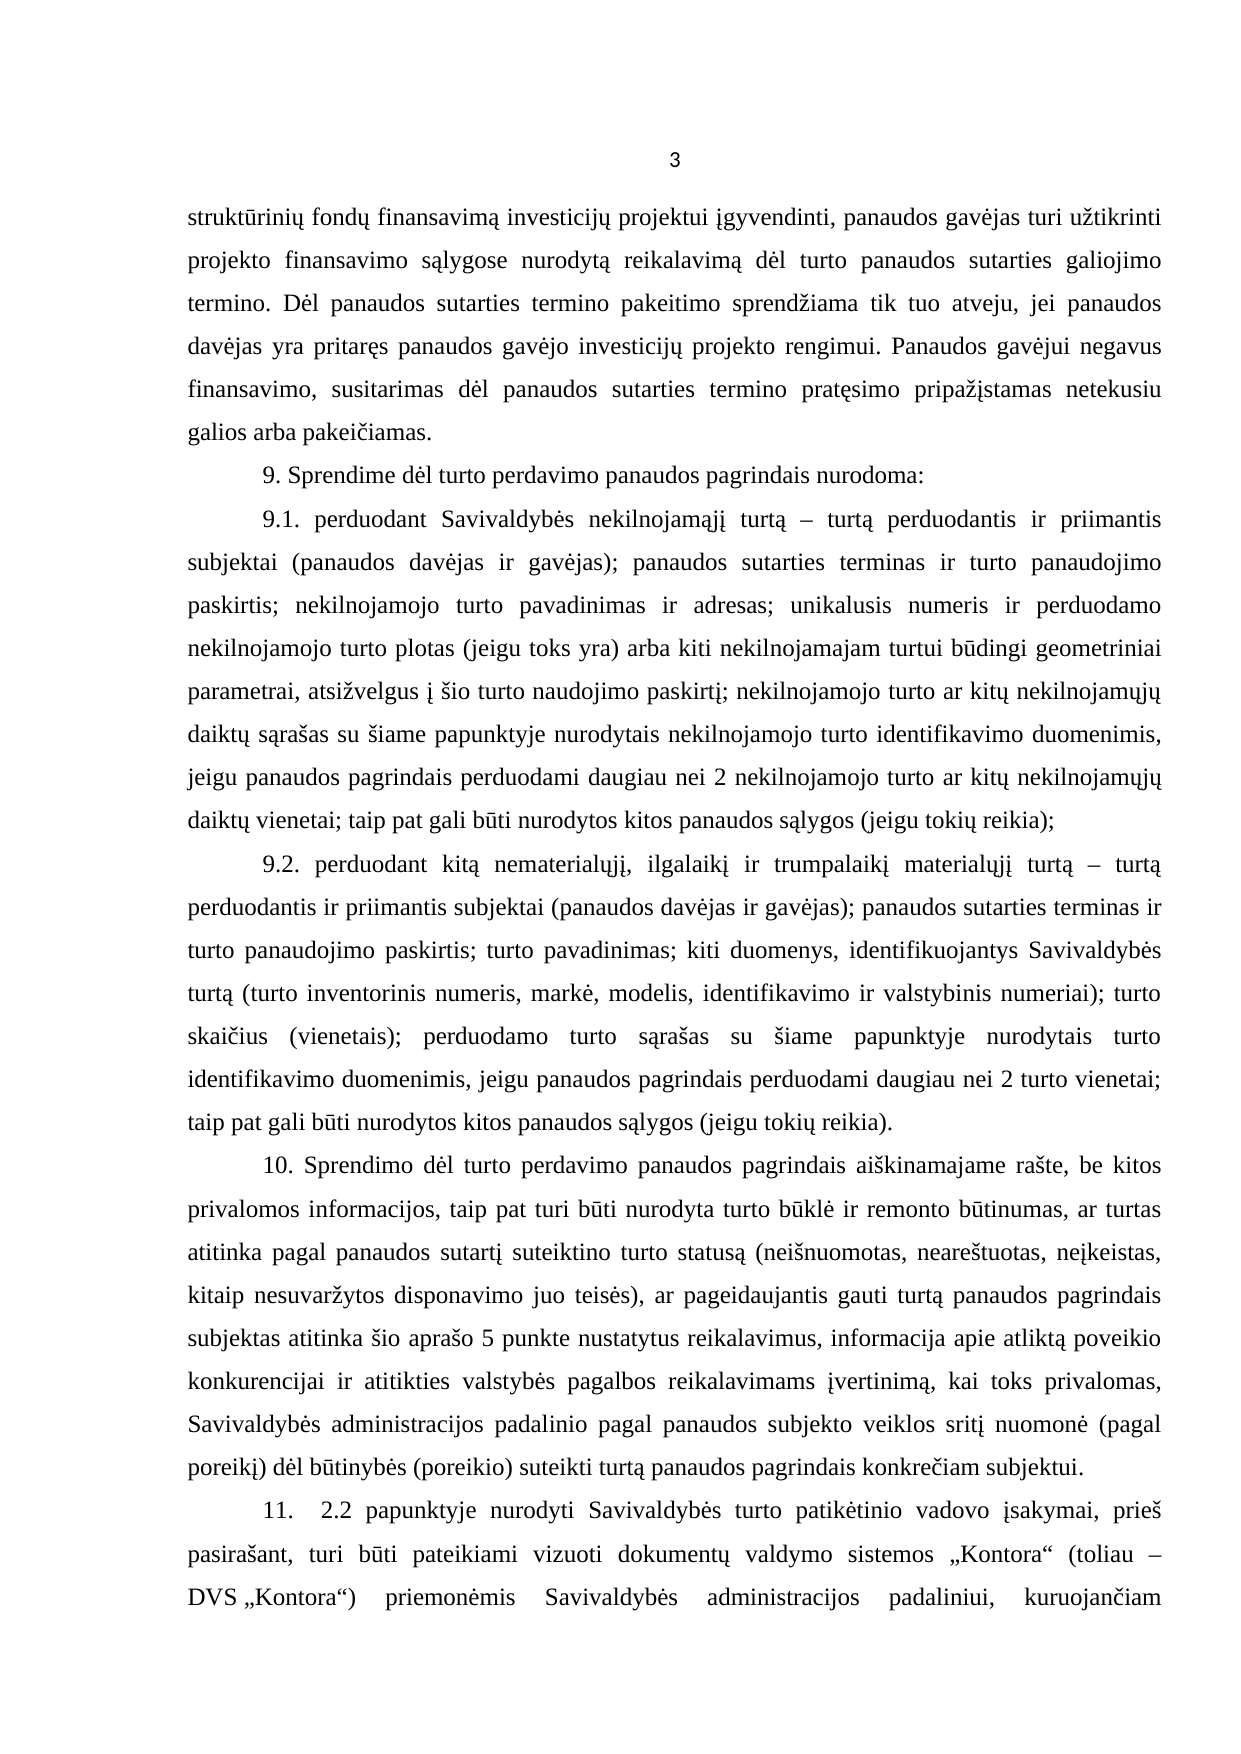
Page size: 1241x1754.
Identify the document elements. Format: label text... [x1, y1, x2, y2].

text 9.1. perduodant Savivaldybės nekilnojamąjį turtą – turtą perduodantis ir priimantis subjektai (panaudos davėjas ir gavėjas); panaudos sutarties terminas ir turto panaudojimo paskirtis; nekilnojamojo turto pavadinimas ir adresas; unikalusis numeris ir perduodamo nekilnojamojo turto plotas (jeigu toks yra) arba kiti nekilnojamajam turtui būdingi geometriniai parametrai, atsižvelgus į šio turto naudojimo paskirtį; nekilnojamojo turto ar kitų nekilnojamųjų daiktų sąrašas su šiame papunktyje nurodytais nekilnojamojo turto identifikavimo duomenimis, jeigu panaudos pagrindais perduodami daugiau nei 2 nekilnojamojo turto ar kitų nekilnojamųjų daiktų vienetai; taip pat gali būti nurodytos kitos panaudos sąlygos (jeigu tokių reikia); [187, 504, 1162, 834]
text 10. Sprendimo dėl turto perdavimo panaudos pagrindais aiškinamajame rašte, be kitos privalomos informacijos, taip pat turi būti nurodyta turto būklė ir remonto būtinumas, ar turtas atitinka pagal panaudos sutartį suteiktino turto statusą (neišnuomotas, neareštuotas, neįkeistas, kitaip nesuvaržytos disponavimo juo teisės), ar pageidaujantis gauti turtą panaudos pagrindais subjektas atitinka šio aprašo 5 punkte nustatytus reikalavimus, informacija apie atliktą poveikio konkurencijai ir atitikties valstybės pagalbos reikalavimams įvertinimą, kai toks privalomas, Savivaldybės administracijos padalinio pagal panaudos subjekto veiklos sritį nuomonė (pagal poreikį) dėl būtinybės (poreikio) suteikti turtą panaudos pagrindais konkrečiam subjektui. [187, 1151, 1162, 1481]
text 9.2. perduodant kitą nematerialųjį, ilgalaikį ir trumpalaikį materialųjį turtą – turtą perduodantis ir priimantis subjektai (panaudos davėjas ir gavėjas); panaudos sutarties terminas ir turto panaudojimo paskirtis; turto pavadinimas; kiti duomenys, identifikuojantys Savivaldybės turtą (turto inventorinis numeris, markė, modelis, identifikavimo ir valstybinis numeriai); turto skaičius (vienetais); perduodamo turto sąrašas su šiame papunktyje nurodytais turto identifikavimo duomenimis, jeigu panaudos pagrindais perduodami daugiau nei 2 turto vienetai; taip pat gali būti nurodytos kitos panaudos sąlygos (jeigu tokių reikia). [187, 849, 1162, 1136]
text struktūrinių fondų finansavimą investicijų projektui įgyvendinti, panaudos gavėjas turi užtikrinti projekto finansavimo sąlygose nurodytą reikalavimą dėl turto panaudos sutarties galiojimo termino. Dėl panaudos sutarties termino pakeitimo sprendžiama tik tuo atveju, jei panaudos davėjas yra pritaręs panaudos gavėjo investicijų projekto rengimui. Panaudos gavėjui negavus finansavimo, susitarimas dėl panaudos sutarties termino pratęsimo pripažįstamas netekusiu galios arba pakeičiamas. [187, 202, 1162, 446]
text 9. Sprendime dėl turto perdavimo panaudos pagrindais nurodoma: [187, 461, 1162, 489]
text 11. 2.2 papunktyje nurodyti Savivaldybės turto patikėtinio vadovo įsakymai, prieš pasirašant, turi būti pateikiami vizuoti dokumentų valdymo sistemos „Kontora“ (toliau – DVS „Kontora“) priemonėmis Savivaldybės administracijos padaliniui, kuruojančiam [187, 1496, 1162, 1611]
